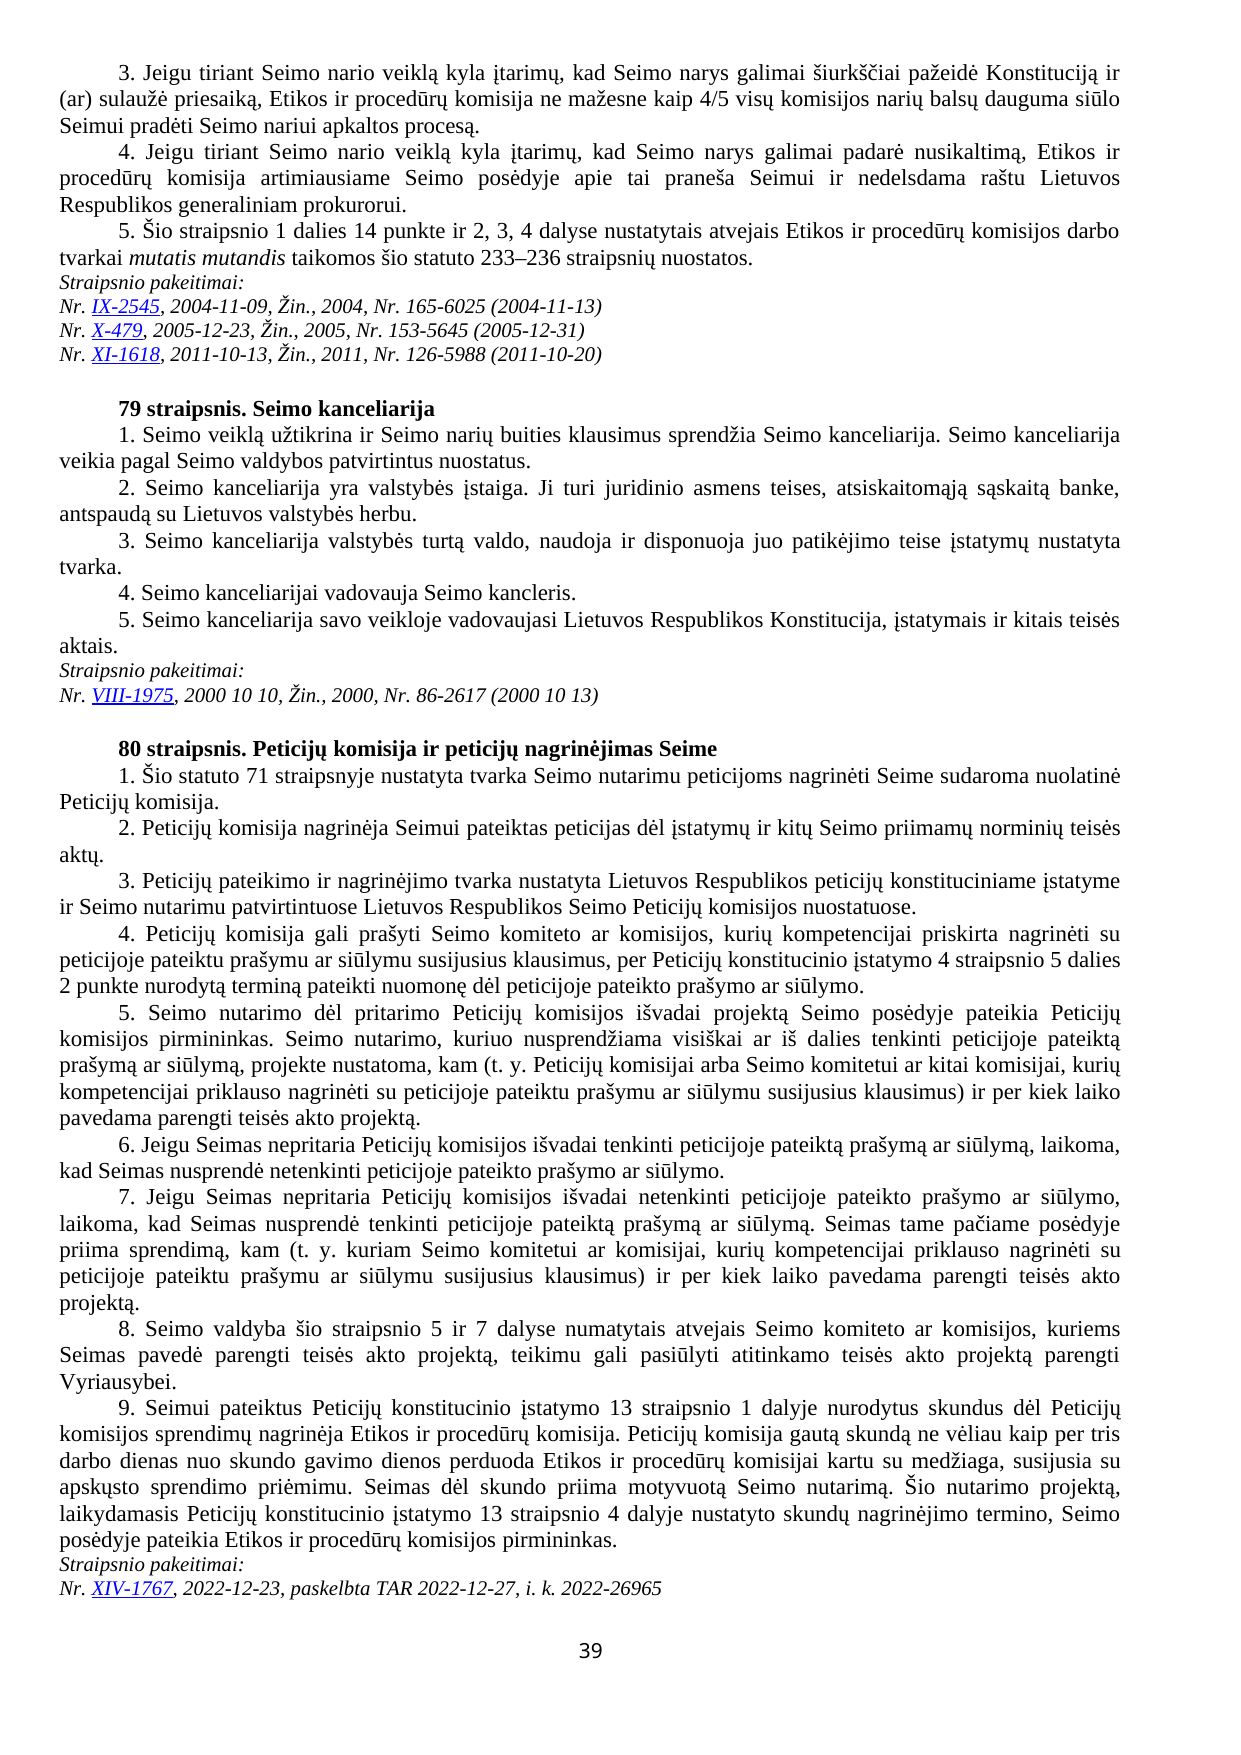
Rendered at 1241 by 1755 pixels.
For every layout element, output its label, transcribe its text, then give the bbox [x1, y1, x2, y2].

text 79 straipsnis. Seimo kanceliarija [59, 395, 1122, 421]
text Straipsnio pakeitimai: [59, 1552, 1122, 1576]
text 1. Seimo veiklą užtikrina ir Seimo narių buities klausimus sprendžia Seimo kanceliarija. Seimo kanceliarija veikia pagal Seimo valdybos patvirtintus nuostatus. [59, 421, 1122, 474]
text 3. Seimo kanceliarija valstybės turtą valdo, naudoja ir disponuoja juo patikėjimo teise įstatymų nustatyta tvarka. [59, 527, 1122, 579]
text 5. Šio straipsnio 1 dalies 14 punkte ir 2, 3, 4 dalyse nustatytais atvejais Etikos ir procedūrų komisijos darbo tvarkai mutatis mutandis taikomos šio statuto 233–236 straipsnių nuostatos. [59, 217, 1122, 270]
text Straipsnio pakeitimai: [59, 270, 1122, 294]
text 4. Seimo kanceliarijai vadovauja Seimo kancleris. [59, 579, 1122, 606]
text Nr. XIV-1767, 2022-12-23, paskelbta TAR 2022-12-27, i. k. 2022-26965 [59, 1576, 1122, 1600]
text 6. Jeigu Seimas nepritaria Peticijų komisijos išvadai tenkinti peticijoje pateiktą prašymą ar siūlymą, laikoma, kad Seimas nusprendė netenkinti peticijoje pateikto prašymo ar siūlymo. [59, 1131, 1122, 1183]
text 3. Jeigu tiriant Seimo nario veiklą kyla įtarimų, kad Seimo narys galimai šiurkščiai pažeidė Konstituciją ir (ar) sulaužė priesaiką, Etikos ir procedūrų komisija ne mažesne kaip 4/5 visų komisijos narių balsų dauguma siūlo Seimui pradėti Seimo nariui apkaltos procesą. [59, 59, 1122, 138]
text 2. Peticijų komisija nagrinėja Seimui pateiktas peticijas dėl įstatymų ir kitų Seimo priimamų norminių teisės aktų. [59, 814, 1122, 867]
text Straipsnio pakeitimai: [59, 658, 1122, 682]
text 80 straipsnis. Peticijų komisija ir peticijų nagrinėjimas Seime [59, 735, 1122, 762]
text Nr. IX-2545, 2004-11-09, Žin., 2004, Nr. 165-6025 (2004-11-13) [59, 294, 1122, 318]
text 5. Seimo nutarimo dėl pritarimo Peticijų komisijos išvadai projektą Seimo posėdyje pateikia Peticijų komisijos pirmininkas. Seimo nutarimo, kuriuo nusprendžiama visiškai ar iš dalies tenkinti peticijoje pateiktą prašymą ar siūlymą, projekte nustatoma, kam (t. y. Peticijų komisijai arba Seimo komitetui ar kitai komisijai, kurių kompetencijai priklauso nagrinėti su peticijoje pateiktu prašymu ar siūlymu susijusius klausimus) ir per kiek laiko pavedama parengti teisės akto projektą. [59, 999, 1122, 1131]
text Nr. VIII-1975, 2000 10 10, Žin., 2000, Nr. 86-2617 (2000 10 13) [59, 682, 1122, 707]
text Nr. XI-1618, 2011-10-13, Žin., 2011, Nr. 126-5988 (2011-10-20) [59, 342, 1122, 366]
text 4. Peticijų komisija gali prašyti Seimo komiteto ar komisijos, kurių kompetencijai priskirta nagrinėti su peticijoje pateiktu prašymu ar siūlymu susijusius klausimus, per Peticijų konstitucinio įstatymo 4 straipsnio 5 dalies 2 punkte nurodytą terminą pateikti nuomonę dėl peticijoje pateikto prašymo ar siūlymo. [59, 920, 1122, 999]
text 7. Jeigu Seimas nepritaria Peticijų komisijos išvadai netenkinti peticijoje pateikto prašymo ar siūlymo, laikoma, kad Seimas nusprendė tenkinti peticijoje pateiktą prašymą ar siūlymą. Seimas tame pačiame posėdyje priima sprendimą, kam (t. y. kuriam Seimo komitetui ar komisijai, kurių kompetencijai priklauso nagrinėti su peticijoje pateiktu prašymu ar siūlymu susijusius klausimus) ir per kiek laiko pavedama parengti teisės akto projektą. [59, 1183, 1122, 1315]
text 9. Seimui pateiktus Peticijų konstitucinio įstatymo 13 straipsnio 1 dalyje nurodytus skundus dėl Peticijų komisijos sprendimų nagrinėja Etikos ir procedūrų komisija. Peticijų komisija gautą skundą ne vėliau kaip per tris darbo dienas nuo skundo gavimo dienos perduoda Etikos ir procedūrų komisijai kartu su medžiaga, susijusia su apskųsto sprendimo priėmimu. Seimas dėl skundo priima motyvuotą Seimo nutarimą. Šio nutarimo projektą, laikydamasis Peticijų konstitucinio įstatymo 13 straipsnio 4 dalyje nustatyto skundų nagrinėjimo termino, Seimo posėdyje pateikia Etikos ir procedūrų komisijos pirmininkas. [59, 1394, 1122, 1552]
text 4. Jeigu tiriant Seimo nario veiklą kyla įtarimų, kad Seimo narys galimai padarė nusikaltimą, Etikos ir procedūrų komisija artimiausiame Seimo posėdyje apie tai praneša Seimui ir nedelsdama raštu Lietuvos Respublikos generaliniam prokurorui. [59, 138, 1122, 217]
text 8. Seimo valdyba šio straipsnio 5 ir 7 dalyse numatytais atvejais Seimo komiteto ar komisijos, kuriems Seimas pavedė parengti teisės akto projektą, teikimu gali pasiūlyti atitinkamo teisės akto projektą parengti Vyriausybei. [59, 1315, 1122, 1394]
text Nr. X-479, 2005-12-23, Žin., 2005, Nr. 153-5645 (2005-12-31) [59, 318, 1122, 342]
text 2. Seimo kanceliarija yra valstybės įstaiga. Ji turi juridinio asmens teises, atsiskaitomąją sąskaitą banke, antspaudą su Lietuvos valstybės herbu. [59, 474, 1122, 527]
text 1. Šio statuto 71 straipsnyje nustatyta tvarka Seimo nutarimu peticijoms nagrinėti Seime sudaroma nuolatinė Peticijų komisija. [59, 762, 1122, 814]
text 5. Seimo kanceliarija savo veikloje vadovaujasi Lietuvos Respublikos Konstitucija, įstatymais ir kitais teisės aktais. [59, 606, 1122, 658]
text 3. Peticijų pateikimo ir nagrinėjimo tvarka nustatyta Lietuvos Respublikos peticijų konstituciniame įstatyme ir Seimo nutarimu patvirtintuose Lietuvos Respublikos Seimo Peticijų komisijos nuostatuose. [59, 867, 1122, 920]
